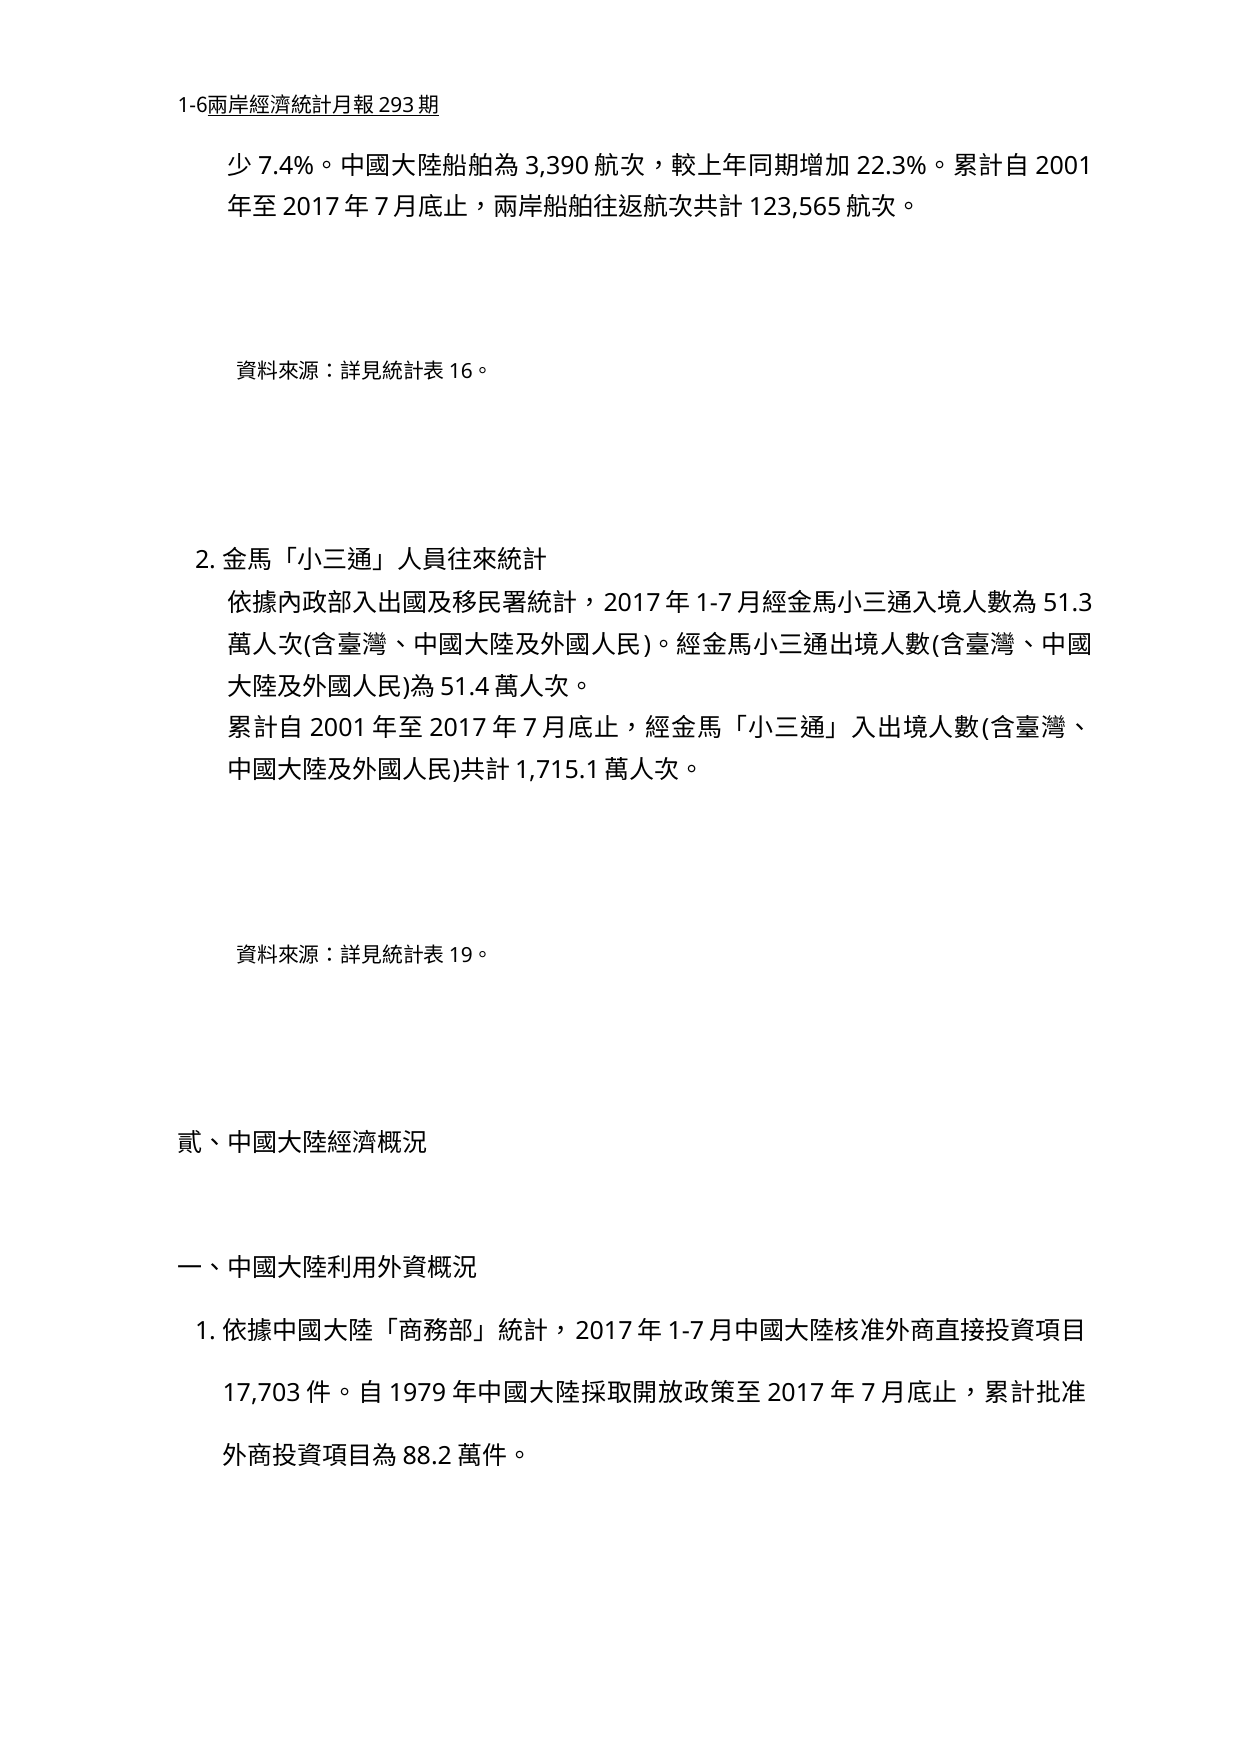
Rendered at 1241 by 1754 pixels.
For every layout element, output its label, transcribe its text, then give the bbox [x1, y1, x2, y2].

text 資料來源：詳見統計表19。 [177, 912, 1087, 974]
text 少7.4%。中國大陸船舶為3,390航次，較上年同期增加22.3%。累計自2001年至2017年7月底止，兩岸船舶往返航次共計123,565航次。 [227, 141, 1093, 224]
text 依據內政部入出國及移民署統計，2017年1-7月經金馬小三通入境人數為51.3萬人次(含臺灣、中國大陸及外國人民)。經金馬小三通出境人數(含臺灣、中國大陸及外國人民)為51.4萬人次。 [227, 578, 1093, 703]
text 累計自2001年至2017年7月底止，經金馬「小三通」入出境人數(含臺灣、中國大陸及外國人民)共計1,715.1萬人次。 [227, 703, 1093, 787]
text 2. 金馬「小三通」人員往來統計 [195, 516, 1087, 578]
text 1. 依據中國大陸「商務部」統計，2017年1-7月中國大陸核准外商直接投資項目17,703件。自1979年中國大陸採取開放政策至2017年7月底止，累計批准外商投資項目為88.2萬件。 [195, 1287, 1087, 1474]
text 貳、中國大陸經濟概況 [177, 1099, 1087, 1162]
text 一、中國大陸利用外資概況 [177, 1224, 1087, 1287]
text 資料來源：詳見統計表16。 [177, 328, 1087, 391]
